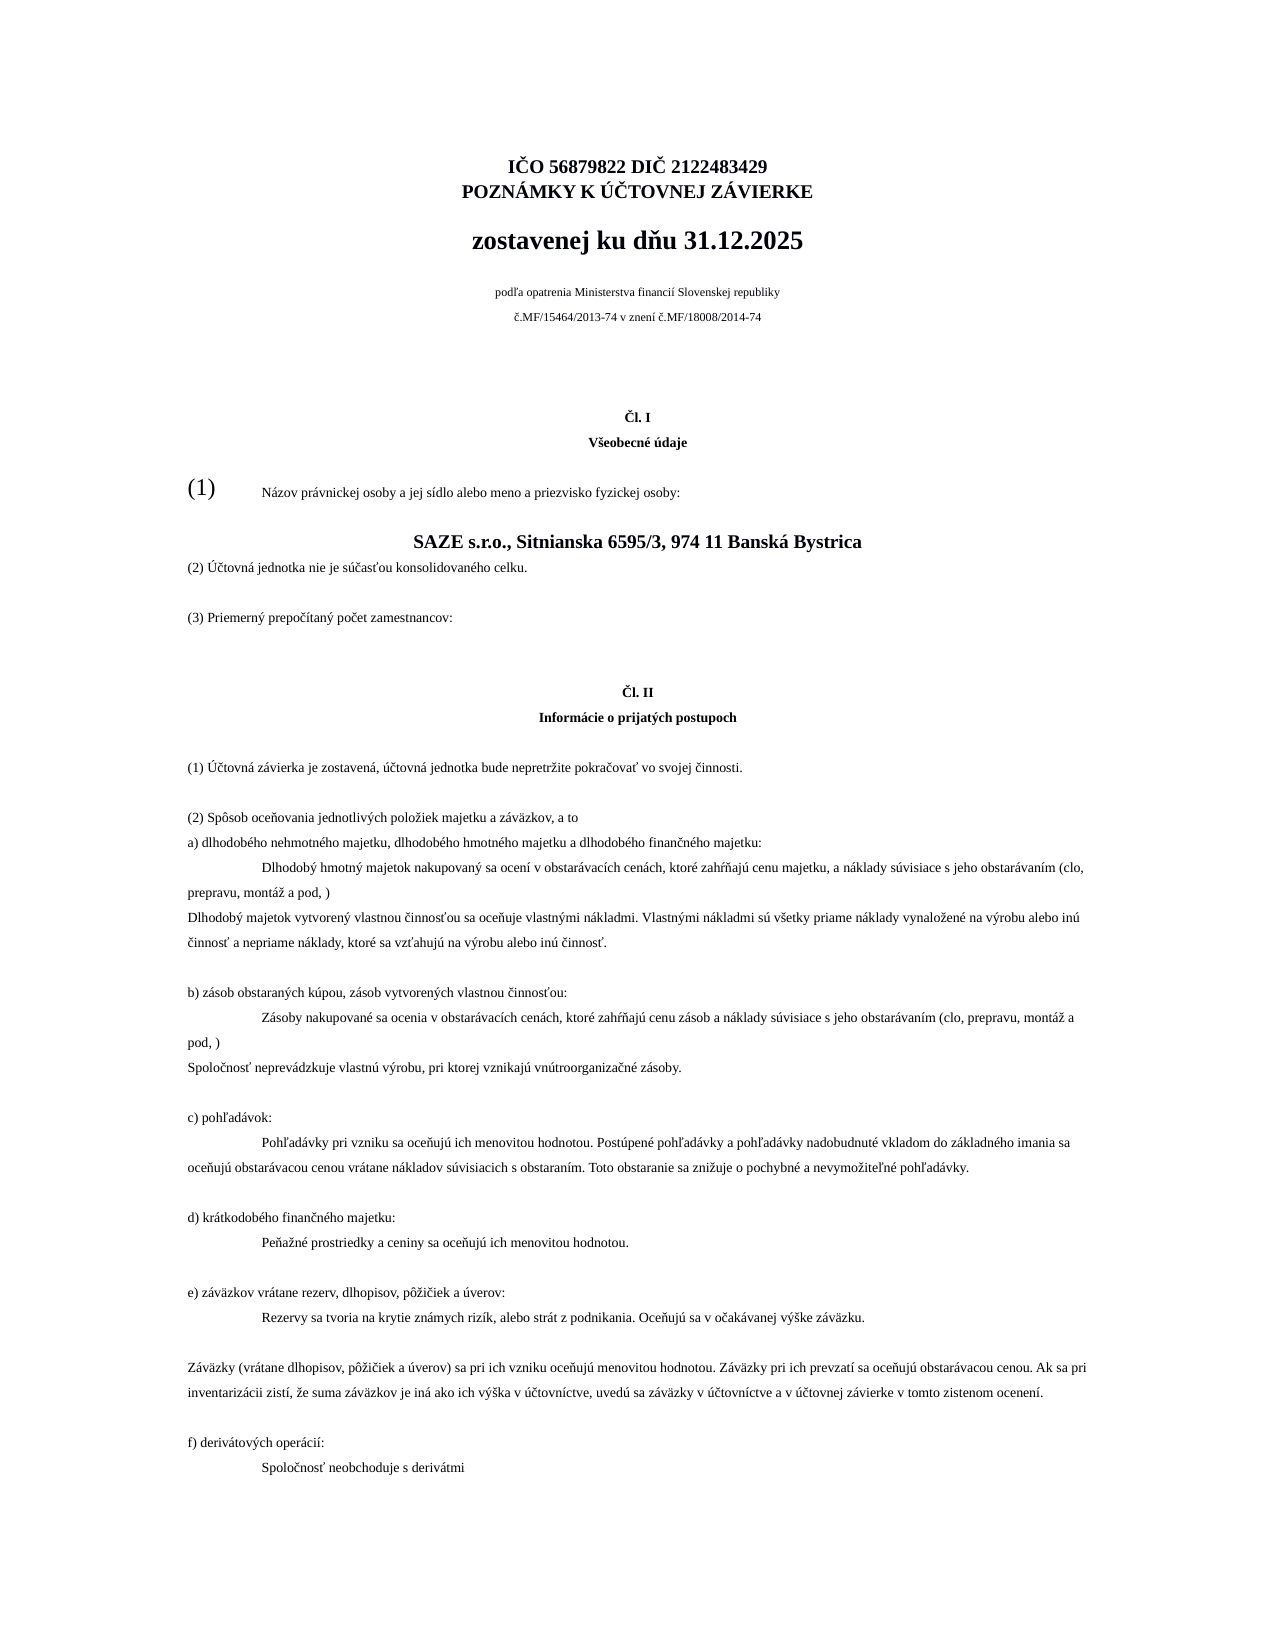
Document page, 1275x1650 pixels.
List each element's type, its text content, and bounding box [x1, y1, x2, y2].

text Spoločnosť neobchoduje s derivátmi [187, 1450, 1087, 1475]
text Informácie o prijatých postupoch [187, 700, 1087, 725]
text Pohľadávky pri vzniku sa oceňujú ich menovitou hodnotou. Postúpené pohľadávky a pohľadávky nadobudnuté vkladom do základného imania sa oceňujú obstarávacou cenou vrátane nákladov súvisiacich s obstaraním. Toto obstaranie sa znižuje o pochybné a nevymožiteľné pohľadávky. [187, 1125, 1087, 1175]
list Názov právnickej osoby a jej sídlo alebo meno a priezvisko fyzickej osoby: [187, 475, 1087, 500]
text Dlhodobý hmotný majetok nakupovaný sa ocení v obstarávacích cenách, ktoré zahŕňajú cenu majetku, a náklady súvisiace s jeho obstarávaním (clo, prepravu, montáž a pod, ) [187, 850, 1087, 900]
text c) pohľadávok: [187, 1100, 1087, 1125]
text d) krátkodobého finančného majetku: [187, 1200, 1087, 1225]
text Spoločnosť neprevádzkuje vlastnú výrobu, pri ktorej vznikajú vnútroorganizačné zásoby. [187, 1050, 1087, 1075]
text POZNÁMKY K ÚČTOVNEJ ZÁVIERKE [187, 175, 1087, 200]
text (1) Účtovná závierka je zostavená, účtovná jednotka bude nepretržite pokračovať vo svojej činnosti. [187, 750, 1087, 775]
text č.MF/15464/2013-74 v znení č.MF/18008/2014-74 [187, 300, 1087, 325]
text (2) Spôsob oceňovania jednotlivých položiek majetku a záväzkov, a to [187, 800, 1087, 825]
text Čl. I [187, 400, 1087, 425]
text f) derivátových operácií: [187, 1425, 1087, 1450]
text e) záväzkov vrátane rezerv, dlhopisov, pôžičiek a úverov: [187, 1275, 1087, 1300]
text Rezervy sa tvoria na krytie známych rizík, alebo strát z podnikania. Oceňujú sa v očakávanej výške záväzku. [187, 1300, 1087, 1325]
text (2) Účtovná jednotka nie je súčasťou konsolidovaného celku. [187, 550, 1087, 575]
text (3) Priemerný prepočítaný počet zamestnancov: [187, 600, 1087, 625]
text a) dlhodobého nehmotného majetku, dlhodobého hmotného majetku a dlhodobého finančného majetku: [187, 825, 1087, 850]
text Zásoby nakupované sa ocenia v obstarávacích cenách, ktoré zahŕňajú cenu zásob a náklady súvisiace s jeho obstarávaním (clo, prepravu, montáž a pod, ) [187, 1000, 1087, 1050]
text Čl. II [187, 675, 1087, 700]
text Všeobecné údaje [187, 425, 1087, 450]
text zostavenej ku dňu 31.12.2025 [187, 225, 1087, 250]
text b) zásob obstaraných kúpou, zásob vytvorených vlastnou činnosťou: [187, 975, 1087, 1000]
text Dlhodobý majetok vytvorený vlastnou činnosťou sa oceňuje vlastnými nákladmi. Vlastnými nákladmi sú všetky priame náklady vynaložené na výrobu alebo inú činnosť a nepriame náklady, ktoré sa vzťahujú na výrobu alebo inú činnosť. [187, 900, 1087, 950]
text SAZE s.r.o., Sitnianska 6595/3, 974 11 Banská Bystrica [187, 525, 1087, 550]
text IČO 56879822 DIČ 2122483429 [187, 150, 1087, 175]
text Záväzky (vrátane dlhopisov, pôžičiek a úverov) sa pri ich vzniku oceňujú menovitou hodnotou. Záväzky pri ich prevzatí sa oceňujú obstarávacou cenou. Ak sa pri inventarizácii zistí, že suma záväzkov je iná ako ich výška v účtovníctve, uvedú sa záväzky v účtovníctve a v účtovnej závierke v tomto zistenom ocenení. [187, 1350, 1087, 1400]
text podľa opatrenia Ministerstva financií Slovenskej republiky [187, 275, 1087, 300]
text Peňažné prostriedky a ceniny sa oceňujú ich menovitou hodnotou. [187, 1225, 1087, 1250]
